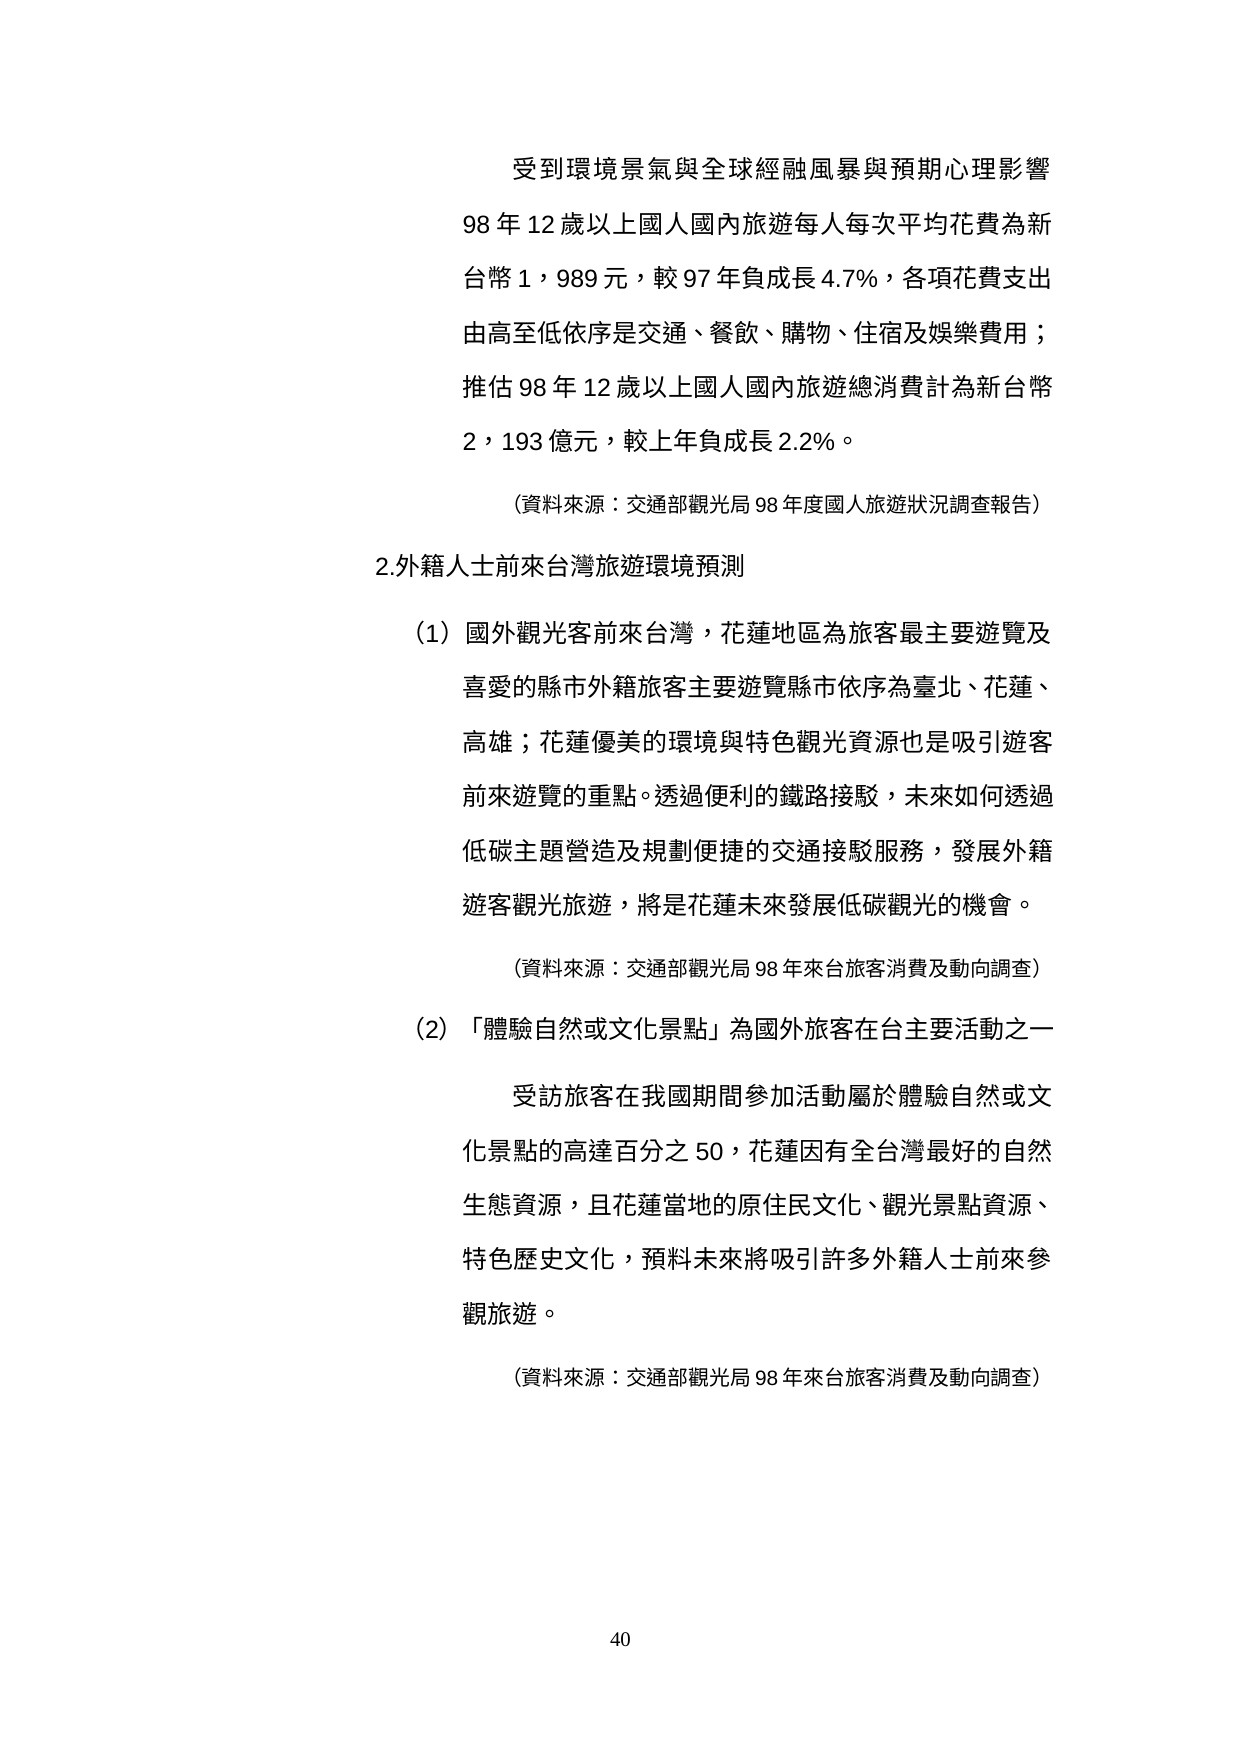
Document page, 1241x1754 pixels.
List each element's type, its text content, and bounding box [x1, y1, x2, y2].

text 2.外籍人士前來台灣旅遊環境預測 [375, 547, 1053, 583]
text （資料來源：交通部觀光局98年來台旅客消費及動向調查） [325, 1361, 1053, 1391]
text 受訪旅客在我國期間參加活動屬於體驗自然或文化景點的高達百分之50，花蓮因有全台灣最好的自然生態資源，且花蓮當地的原住民文化、觀光景點資源、特色歷史文化，預料未來將吸引許多外籍人士前來參觀旅遊。 [462, 1077, 1053, 1331]
text 受到環境景氣與全球經融風暴與預期心理影響，98年12歲以上國人國內旅遊每人每次平均花費為新台幣1，989元，較97年負成長4.7%，各項花費支出由高至低依序是交通、餐飲、購物、住宿及娛樂費用；推估98年12歲以上國人國內旅遊總消費計為新台幣2，193億元，較上年負成長2.2%。 [462, 150, 1053, 458]
text （資料來源：交通部觀光局98年來台旅客消費及動向調查） [325, 952, 1053, 982]
text （2）「體驗自然或文化景點」為國外旅客在台主要活動之一 [400, 1010, 1054, 1046]
text （1）國外觀光客前來台灣，花蓮地區為旅客最主要遊覽及喜愛的縣市外籍旅客主要遊覽縣市依序為臺北、花蓮、高雄；花蓮優美的環境與特色觀光資源也是吸引遊客前來遊覽的重點。透過便利的鐵路接駁，未來如何透過低碳主題營造及規劃便捷的交通接駁服務，發展外籍遊客觀光旅遊，將是花蓮未來發展低碳觀光的機會。 [400, 613, 1054, 922]
text （資料來源：交通部觀光局98年度國人旅遊狀況調查報告） [325, 489, 1053, 519]
